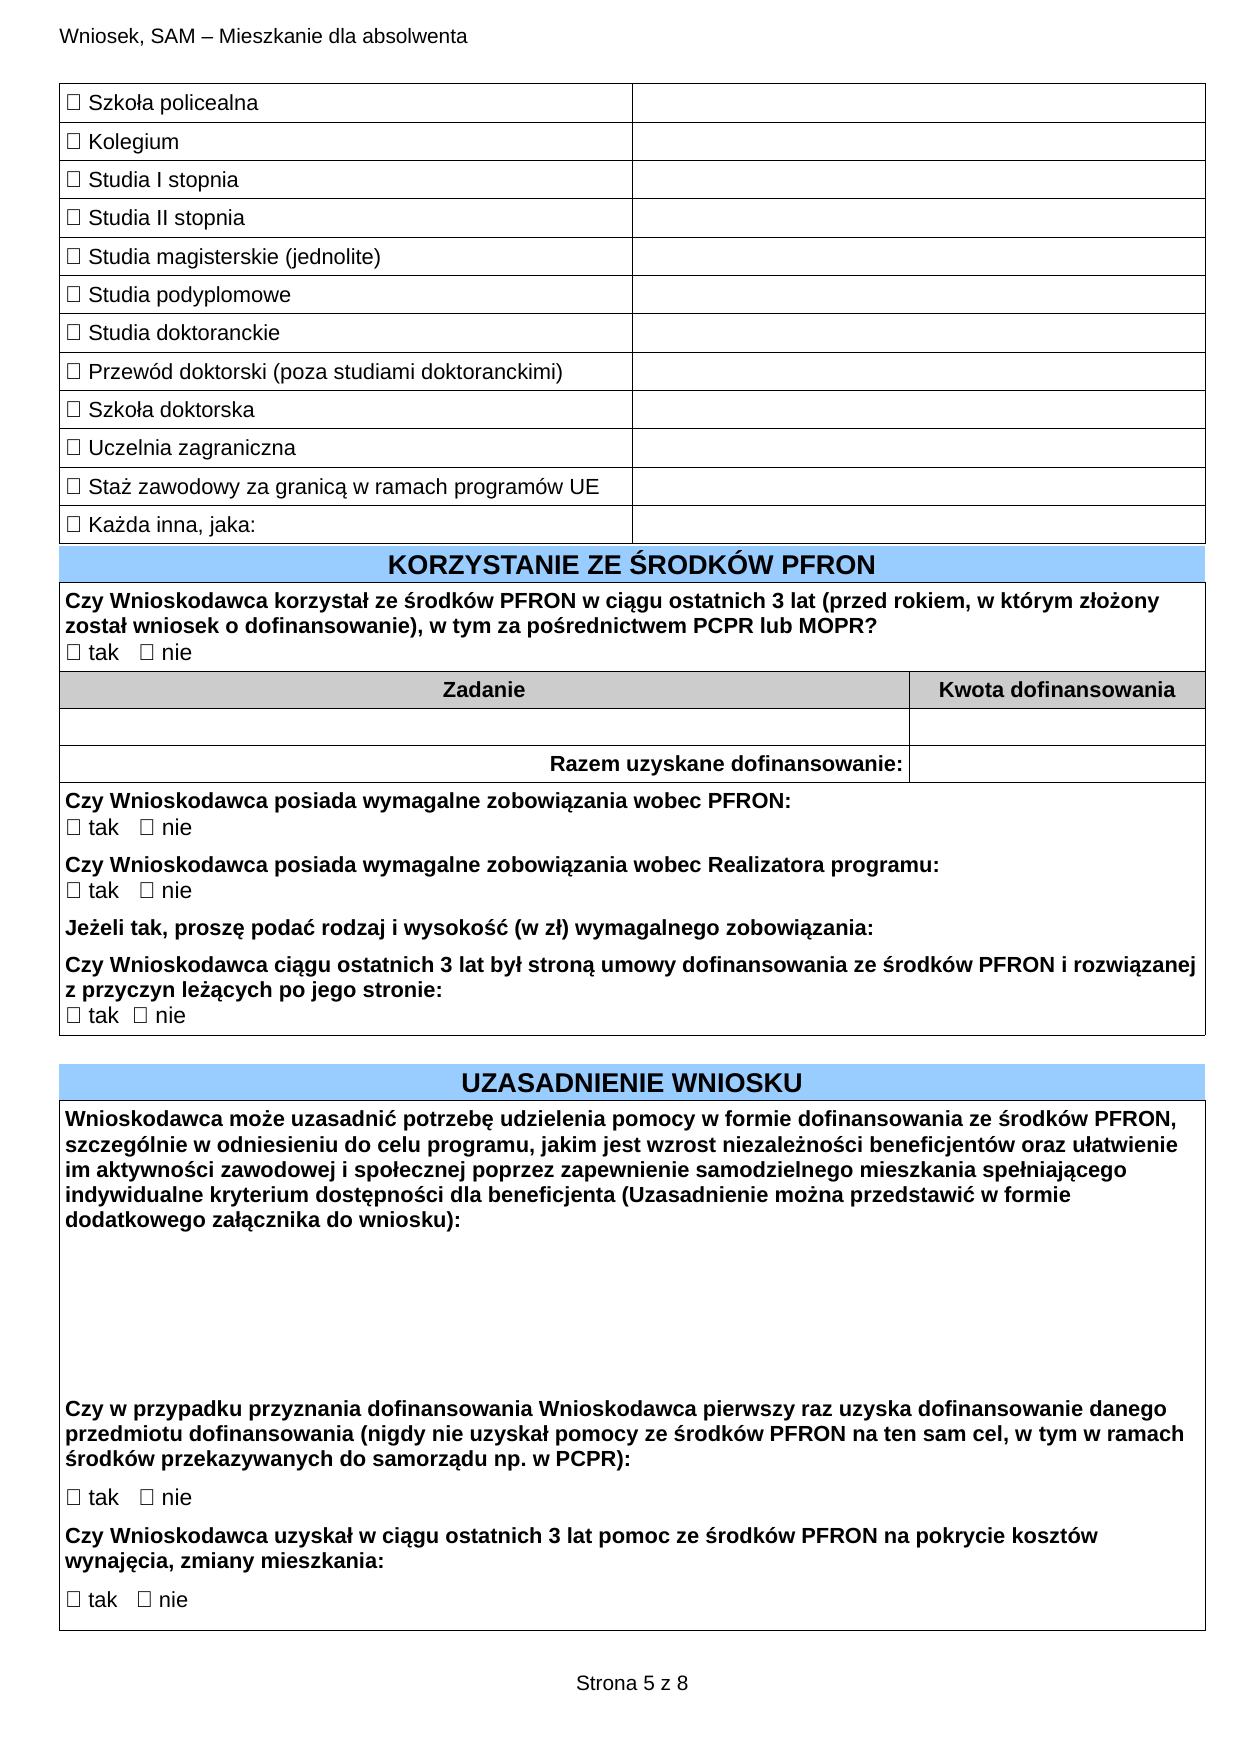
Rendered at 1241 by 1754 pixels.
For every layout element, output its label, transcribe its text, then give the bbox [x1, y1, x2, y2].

table_cell  Studia magisterskie (jednolite) [60, 238, 632, 275]
table_cell [633, 161, 1205, 198]
subtitle UZASADNIENIE WNIOSKU [59, 1064, 1205, 1100]
table_cell [633, 276, 1205, 313]
table_cell  Szkoła doktorska [60, 391, 632, 428]
table_cell [910, 709, 1205, 745]
table_header Czy Wnioskodawca korzystał ze środków PFRON w ciągu ostatnich 3 lat (przed rokiem, w którym złożony został wniosek o dofinansowanie), w tym za pośrednictwem PCPR lub MOPR?  tak  nie [60, 583, 1205, 671]
table_header Wnioskodawca może uzasadnić potrzebę udzielenia pomocy w formie dofinansowania ze środków PFRON, szczególnie w odniesieniu do celu programu, jakim jest wzrost niezależności beneficjentów oraz ułatwienie im aktywności zawodowej i społecznej poprzez zapewnienie samodzielnego mieszkania spełniającego indywidualne kryterium dostępności dla beneficjenta (Uzasadnienie można przedstawić w formie dodatkowego załącznika do wniosku): Czy w przypadku przyznania dofinansowania Wnioskodawca pierwszy raz uzyska dofinansowanie danego przedmiotu dofinansowania (nigdy nie uzyskał pomocy ze środków PFRON na ten sam cel, w tym w ramach środków przekazywanych do samorządu np. w PCPR):  tak  nie Czy Wnioskodawca uzyskał w ciągu ostatnich 3 lat pomoc ze środków PFRON na pokrycie kosztów wynajęcia, zmiany mieszkania:  tak  nie [60, 1101, 1205, 1630]
table_cell [60, 709, 909, 745]
table_cell Czy Wnioskodawca posiada wymagalne zobowiązania wobec PFRON:  tak  nie Czy Wnioskodawca posiada wymagalne zobowiązania wobec Realizatora programu:  tak  nie Jeżeli tak, proszę podać rodzaj i wysokość (w zł) wymagalnego zobowiązania: Czy Wnioskodawca ciągu ostatnich 3 lat był stroną umowy dofinansowania ze środków PFRON i rozwiązanej z przyczyn leżących po jego stronie:  tak  nie [60, 783, 1205, 1034]
table_cell [633, 199, 1205, 236]
table_cell  Studia II stopnia [60, 199, 632, 236]
table_cell  Kolegium [60, 123, 632, 160]
table_cell [633, 238, 1205, 275]
table_cell [633, 314, 1205, 351]
table_cell [633, 353, 1205, 390]
table_cell [633, 429, 1205, 466]
table_cell  Przewód doktorski (poza studiami doktoranckimi) [60, 353, 632, 390]
table_cell [633, 391, 1205, 428]
table_cell [910, 746, 1205, 782]
table_cell [633, 84, 1205, 121]
table_cell  Każda inna, jaka: [60, 506, 632, 543]
table_cell [633, 123, 1205, 160]
table_cell  Staż zawodowy za granicą w ramach programów UE [60, 468, 632, 505]
table_cell [633, 506, 1205, 543]
table_cell  Studia podyplomowe [60, 276, 632, 313]
table_cell  Uczelnia zagraniczna [60, 429, 632, 466]
table_cell  Szkoła policealna [60, 84, 632, 121]
subtitle KORZYSTANIE ZE ŚRODKÓW PFRON [59, 546, 1205, 582]
table_cell Kwota dofinansowania [910, 672, 1205, 708]
table_cell [633, 468, 1205, 505]
table_cell  Studia I stopnia [60, 161, 632, 198]
table_cell Zadanie [60, 672, 909, 708]
table_cell Razem uzyskane dofinansowanie: [60, 746, 909, 782]
table_cell  Studia doktoranckie [60, 314, 632, 351]
